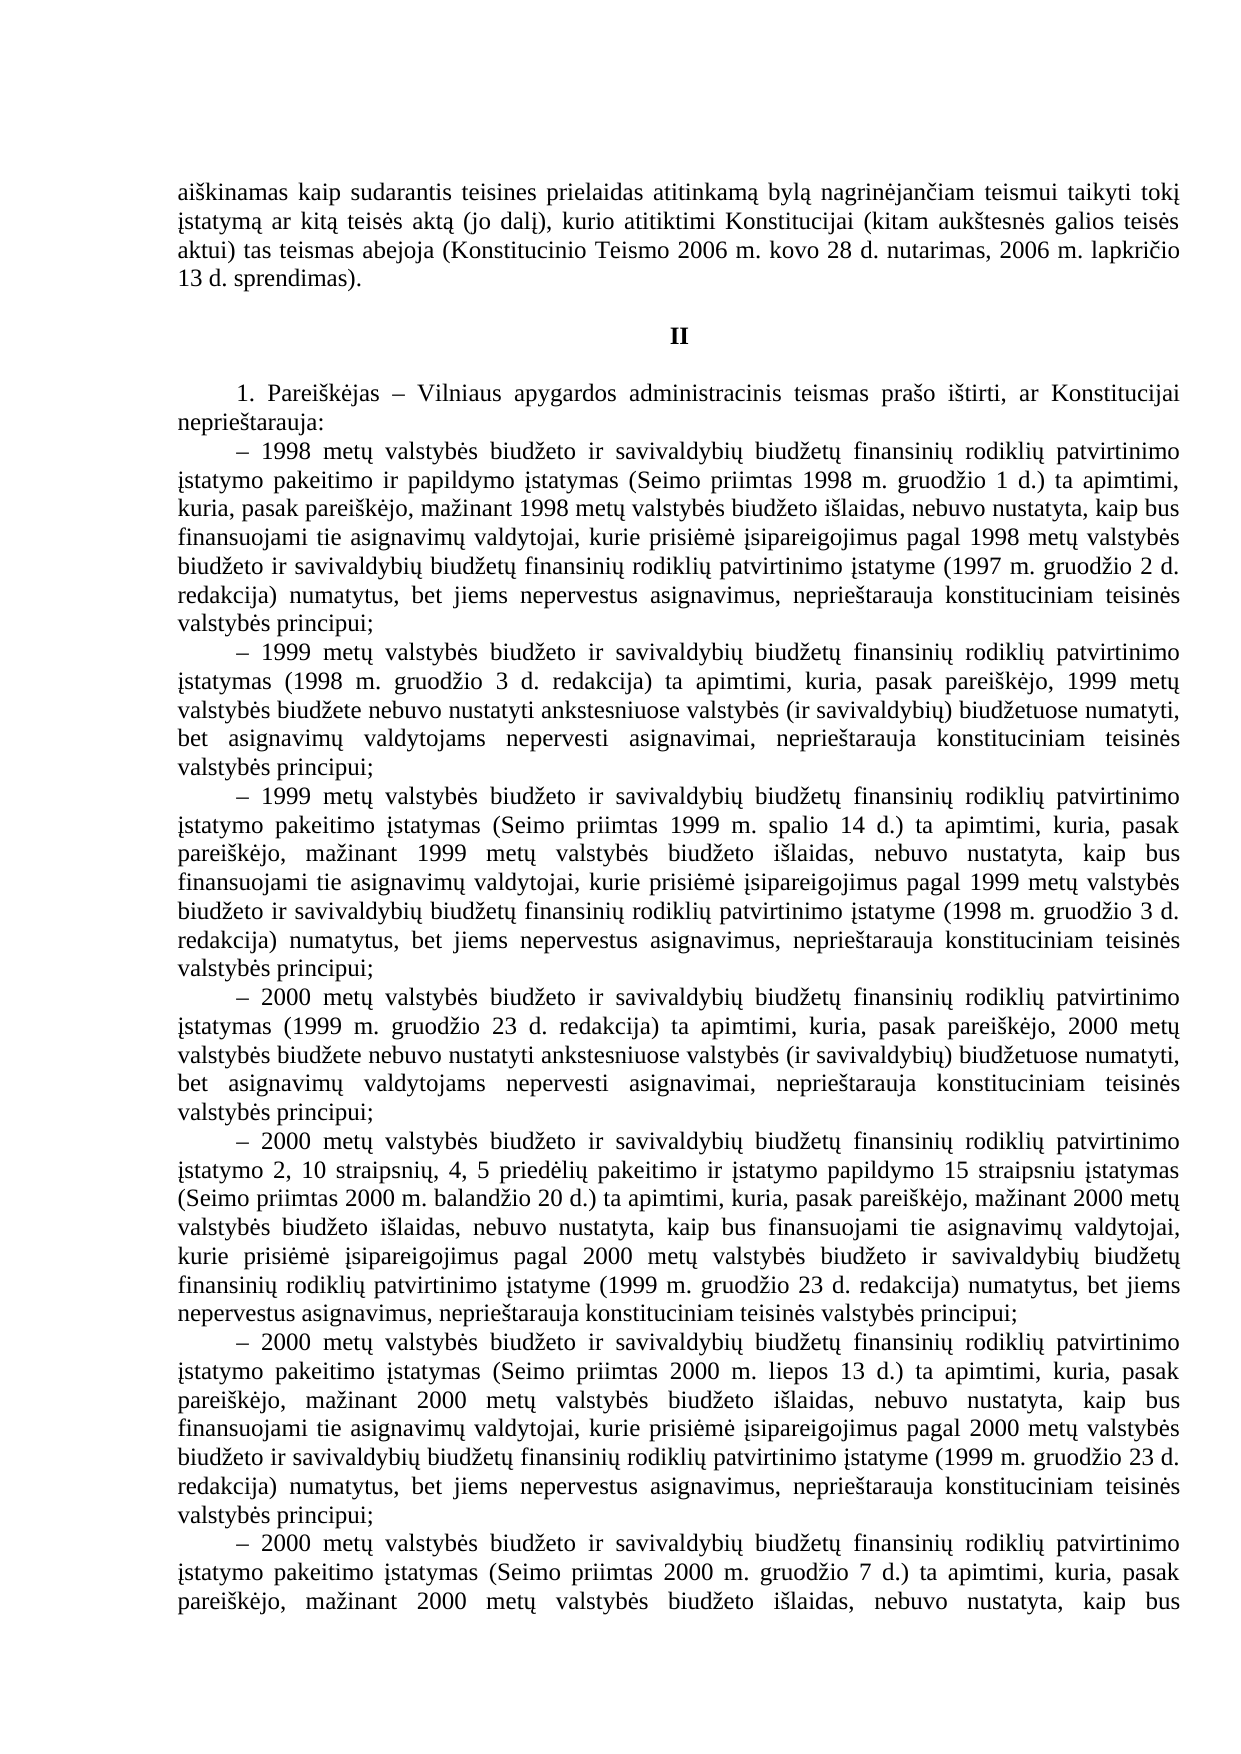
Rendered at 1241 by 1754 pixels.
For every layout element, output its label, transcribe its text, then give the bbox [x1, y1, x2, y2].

text – 1999 metų valstybės biudžeto ir savivaldybių biudžetų finansinių rodiklių patvirtinimo įstatymas (1998 m. gruodžio 3 d. redakcija) ta apimtimi, kuria, pasak pareiškėjo, 1999 metų valstybės biudžete nebuvo nustatyti ankstesniuose valstybės (ir savivaldybių) biudžetuose numatyti, bet asignavimų valdytojams nepervesti asignavimai, neprieštarauja konstituciniam teisinės valstybės principui; [177, 637, 1181, 781]
text – 1998 metų valstybės biudžeto ir savivaldybių biudžetų finansinių rodiklių patvirtinimo įstatymo pakeitimo ir papildymo įstatymas (Seimo priimtas 1998 m. gruodžio 1 d.) ta apimtimi, kuria, pasak pareiškėjo, mažinant 1998 metų valstybės biudžeto išlaidas, nebuvo nustatyta, kaip bus finansuojami tie asignavimų valdytojai, kurie prisiėmė įsipareigojimus pagal 1998 metų valstybės biudžeto ir savivaldybių biudžetų finansinių rodiklių patvirtinimo įstatyme (1997 m. gruodžio 2 d. redakcija) numatytus, bet jiems nepervestus asignavimus, neprieštarauja konstituciniam teisinės valstybės principui; [177, 436, 1181, 637]
text – 2000 metų valstybės biudžeto ir savivaldybių biudžetų finansinių rodiklių patvirtinimo įstatymas (1999 m. gruodžio 23 d. redakcija) ta apimtimi, kuria, pasak pareiškėjo, 2000 metų valstybės biudžete nebuvo nustatyti ankstesniuose valstybės (ir savivaldybių) biudžetuose numatyti, bet asignavimų valdytojams nepervesti asignavimai, neprieštarauja konstituciniam teisinės valstybės principui; [177, 982, 1181, 1126]
text – 2000 metų valstybės biudžeto ir savivaldybių biudžetų finansinių rodiklių patvirtinimo įstatymo pakeitimo įstatymas (Seimo priimtas 2000 m. liepos 13 d.) ta apimtimi, kuria, pasak pareiškėjo, mažinant 2000 metų valstybės biudžeto išlaidas, nebuvo nustatyta, kaip bus finansuojami tie asignavimų valdytojai, kurie prisiėmė įsipareigojimus pagal 2000 metų valstybės biudžeto ir savivaldybių biudžetų finansinių rodiklių patvirtinimo įstatyme (1999 m. gruodžio 23 d. redakcija) numatytus, bet jiems nepervestus asignavimus, neprieštarauja konstituciniam teisinės valstybės principui; [177, 1327, 1181, 1528]
text – 2000 metų valstybės biudžeto ir savivaldybių biudžetų finansinių rodiklių patvirtinimo įstatymo 2, 10 straipsnių, 4, 5 priedėlių pakeitimo ir įstatymo papildymo 15 straipsniu įstatymas (Seimo priimtas 2000 m. balandžio 20 d.) ta apimtimi, kuria, pasak pareiškėjo, mažinant 2000 metų valstybės biudžeto išlaidas, nebuvo nustatyta, kaip bus finansuojami tie asignavimų valdytojai, kurie prisiėmė įsipareigojimus pagal 2000 metų valstybės biudžeto ir savivaldybių biudžetų finansinių rodiklių patvirtinimo įstatyme (1999 m. gruodžio 23 d. redakcija) numatytus, bet jiems nepervestus asignavimus, neprieštarauja konstituciniam teisinės valstybės principui; [177, 1126, 1181, 1327]
text aiškinamas kaip sudarantis teisines prielaidas atitinkamą bylą nagrinėjančiam teismui taikyti tokį įstatymą ar kitą teisės aktą (jo dalį), kurio atitiktimi Konstitucijai (kitam aukštesnės galios teisės aktui) tas teismas abejoja (Konstitucinio Teismo 2006 m. kovo 28 d. nutarimas, 2006 m. lapkričio 13 d. sprendimas). [177, 177, 1181, 292]
text II [177, 321, 1181, 350]
text 1. Pareiškėjas – Vilniaus apygardos administracinis teismas prašo ištirti, ar Konstitucijai neprieštarauja: [177, 378, 1181, 436]
text – 2000 metų valstybės biudžeto ir savivaldybių biudžetų finansinių rodiklių patvirtinimo įstatymo pakeitimo įstatymas (Seimo priimtas 2000 m. gruodžio 7 d.) ta apimtimi, kuria, pasak pareiškėjo, mažinant 2000 metų valstybės biudžeto išlaidas, nebuvo nustatyta, kaip bus [177, 1528, 1181, 1615]
text – 1999 metų valstybės biudžeto ir savivaldybių biudžetų finansinių rodiklių patvirtinimo įstatymo pakeitimo įstatymas (Seimo priimtas 1999 m. spalio 14 d.) ta apimtimi, kuria, pasak pareiškėjo, mažinant 1999 metų valstybės biudžeto išlaidas, nebuvo nustatyta, kaip bus finansuojami tie asignavimų valdytojai, kurie prisiėmė įsipareigojimus pagal 1999 metų valstybės biudžeto ir savivaldybių biudžetų finansinių rodiklių patvirtinimo įstatyme (1998 m. gruodžio 3 d. redakcija) numatytus, bet jiems nepervestus asignavimus, neprieštarauja konstituciniam teisinės valstybės principui; [177, 781, 1181, 982]
